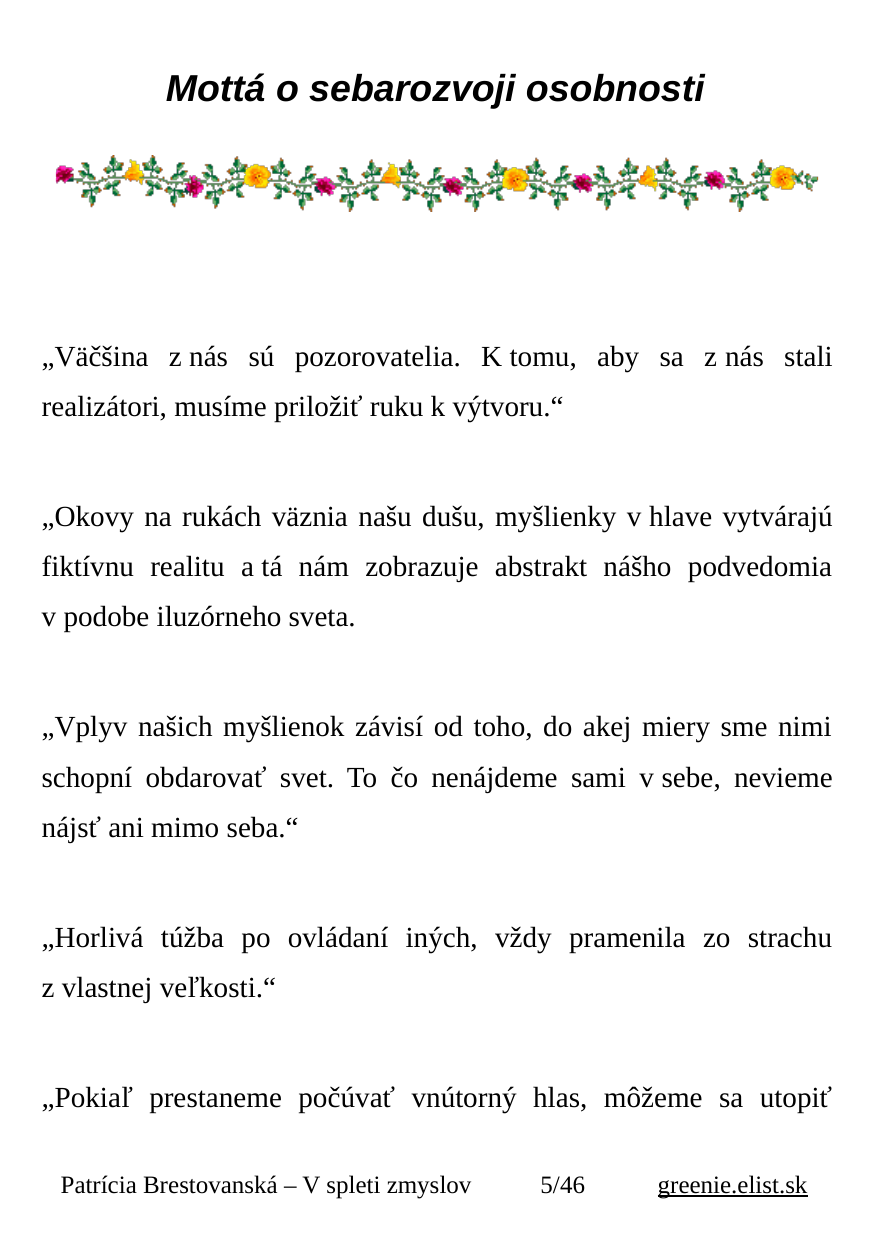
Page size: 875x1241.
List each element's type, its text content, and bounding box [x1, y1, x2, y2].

text „Okovy na rukách väznia našu dušu, myšlienky v hlave vytvárajú fiktívnu realitu a tá nám zobrazuje abstrakt nášho podvedomia v podobe iluzórneho sveta. [41, 499, 833, 633]
subtitle Mottá o sebarozvoji osobnosti [41, 66, 833, 109]
text „Väčšina z nás sú pozorovatelia. K tomu, aby sa z nás stali realizátori, musíme priložiť ruku k výtvoru.“ [41, 339, 833, 422]
text „Pokiaľ prestaneme počúvať vnútorný hlas, môžeme sa utopiť [41, 1081, 833, 1114]
picture [55, 155, 819, 212]
text „Vplyv našich myšlienok závisí od toho, do akej miery sme nimi schopní obdarovať svet. To čo nenájdeme sami v sebe, nevieme nájsť ani mimo seba.“ [41, 709, 833, 844]
text „Horlivá túžba po ovládaní iných, vždy pramenila zo strachu z vlastnej veľkosti.“ [41, 920, 833, 1004]
